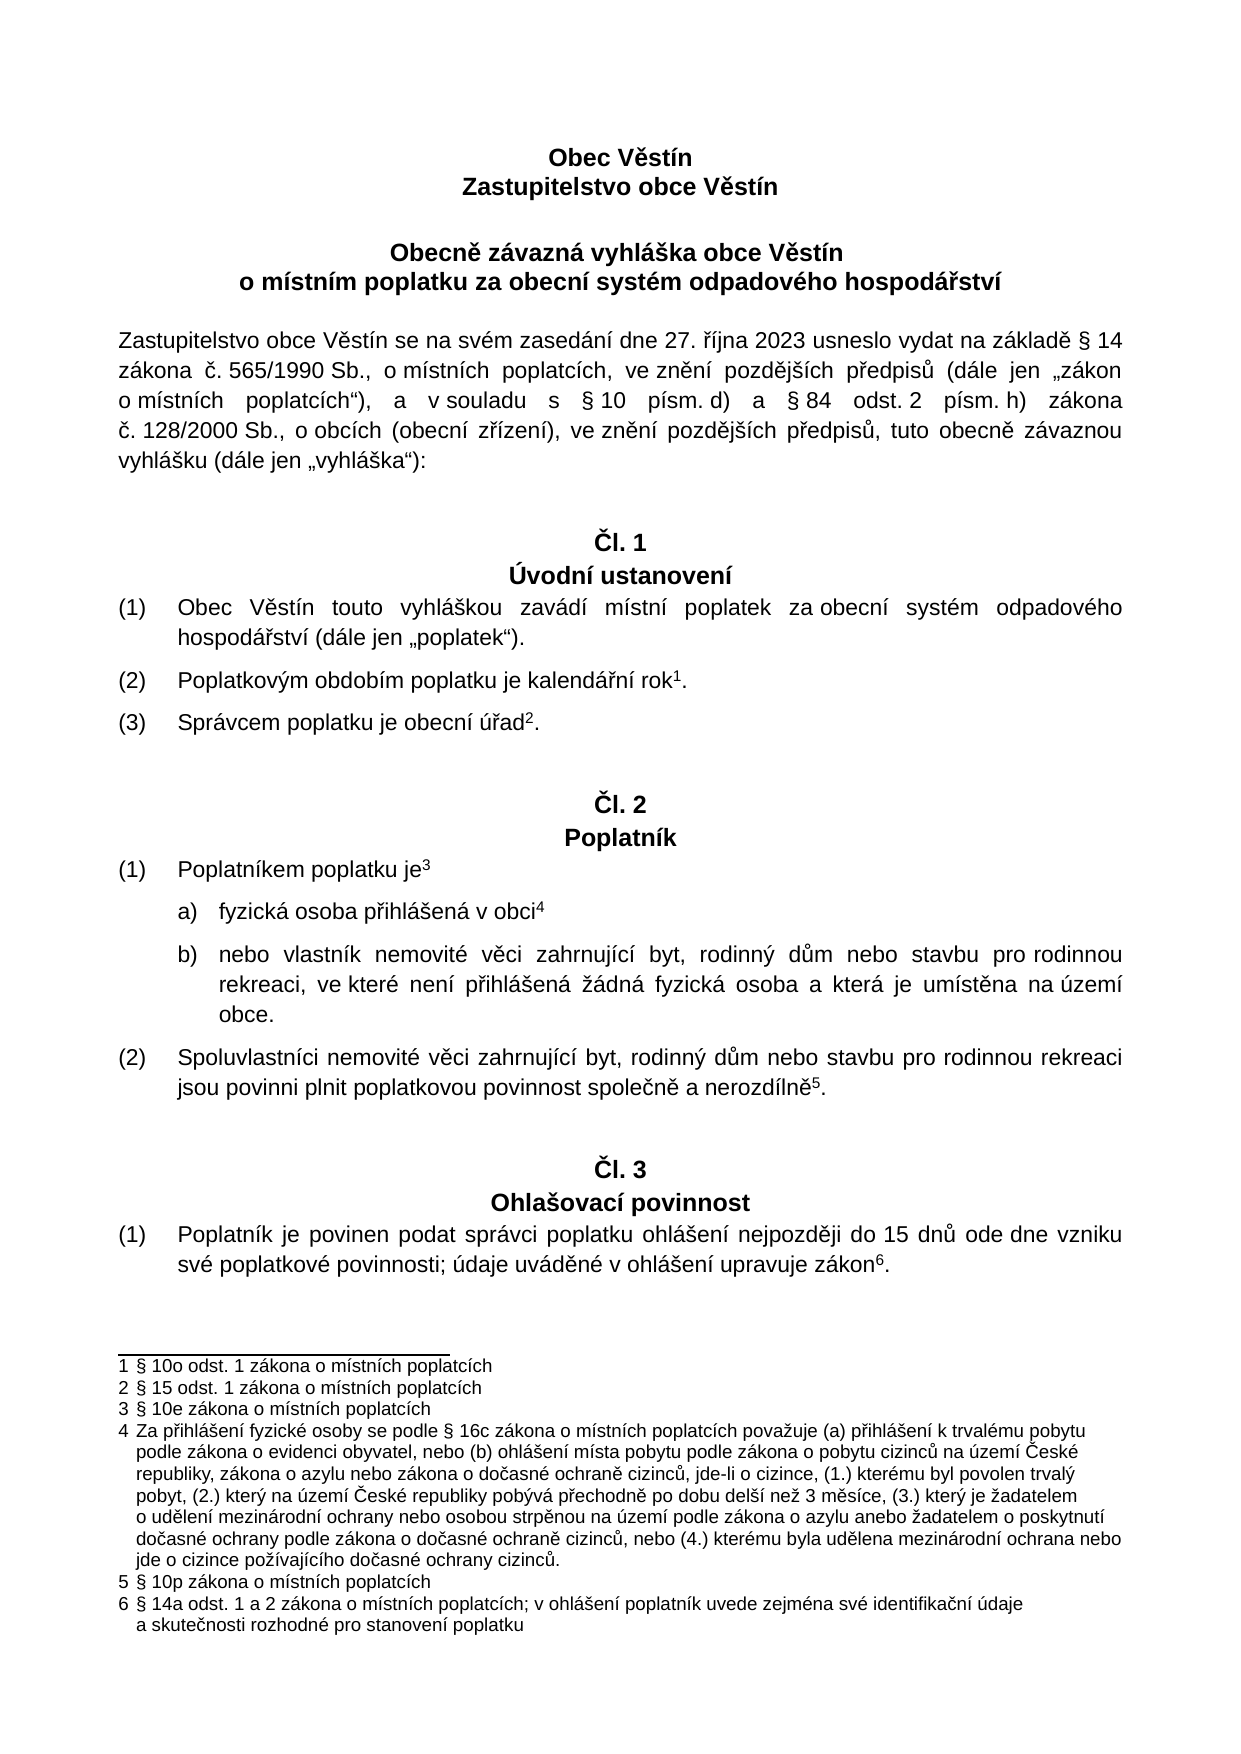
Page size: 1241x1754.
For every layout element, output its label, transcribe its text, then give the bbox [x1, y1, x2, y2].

list Obec Věstín touto vyhláškou zavádí místní poplatek za obecní systém odpadového hospodářství (dále jen „poplatek“). [118, 594, 1122, 650]
subtitle Čl. 3 Ohlašovací povinnost [118, 1154, 1122, 1216]
list § 10e zákona o místních poplatcích [118, 1398, 1122, 1420]
subtitle Čl. 1 Úvodní ustanovení [118, 528, 1122, 589]
list Spoluvlastníci nemovité věci zahrnující byt, rodinný dům nebo stavbu pro rodinnou rekreaci jsou povinni plnit poplatkovou povinnost společně a nerozdílně. [118, 1044, 1122, 1101]
list § 15 odst. 1 zákona o místních poplatcích [118, 1377, 1122, 1398]
list § 10o odst. 1 zákona o místních poplatcích [118, 1355, 1122, 1377]
list nebo vlastník nemovité věci zahrnující byt, rodinný dům nebo stavbu pro rodinnou rekreaci, ve které není přihlášená žádná fyzická osoba a která je umístěna na území obce. [177, 941, 1122, 1028]
list Poplatkovým obdobím poplatku je kalendářní rok. [118, 667, 1122, 693]
subtitle Obecně závazná vyhláška obce Věstín o místním poplatku za obecní systém odpadového hospodářství [118, 238, 1122, 295]
list fyzická osoba přihlášená v obci [177, 898, 1122, 925]
title Obec Věstín Zastupitelstvo obce Věstín [118, 143, 1122, 201]
list Poplatníkem poplatku je [118, 856, 1122, 882]
list § 14a odst. 1 a 2 zákona o místních poplatcích; v ohlášení poplatník uvede zejména své identifikační údaje a skutečnosti rozhodné pro stanovení poplatku [118, 1592, 1122, 1635]
list Správcem poplatku je obecní úřad. [118, 709, 1122, 736]
list Za přihlášení fyzické osoby se podle § 16c zákona o místních poplatcích považuje (a) přihlášení k trvalému pobytu podle zákona o evidenci obyvatel, nebo (b) ohlášení místa pobytu podle zákona o pobytu cizinců na území České republiky, zákona o azylu nebo zákona o dočasné ochraně cizinců, jde-li o cizince, (1.) kterému byl povolen trvalý pobyt, (2.) který na území České republiky pobývá přechodně po dobu delší než 3 měsíce, (3.) který je žadatelem o udělení mezinárodní ochrany nebo osobou strpěnou na území podle zákona o azylu anebo žadatelem o poskytnutí dočasné ochrany podle zákona o dočasné ochraně cizinců, nebo (4.) kterému byla udělena mezinárodní ochrana nebo jde o cizince požívajícího dočasné ochrany cizinců. [118, 1420, 1122, 1571]
list § 10p zákona o místních poplatcích [118, 1571, 1122, 1592]
subtitle Čl. 2 Poplatník [118, 789, 1122, 851]
list Poplatník je povinen podat správci poplatku ohlášení nejpozději do 15 dnů ode dne vzniku své poplatkové povinnosti; údaje uváděné v ohlášení upravuje zákon. [118, 1221, 1122, 1277]
text Zastupitelstvo obce Věstín se na svém zasedání dne 27. října 2023 usneslo vydat na základě § 14 zákona č. 565/1990 Sb., o místních poplatcích, ve znění pozdějších předpisů (dále jen „zákon o místních poplatcích“), a v souladu s § 10 písm. d) a § 84 odst. 2 písm. h) zákona č. 128/2000 Sb., o obcích (obecní zřízení), ve znění pozdějších předpisů, tuto obecně závaznou vyhlášku (dále jen „vyhláška“): [118, 327, 1122, 474]
